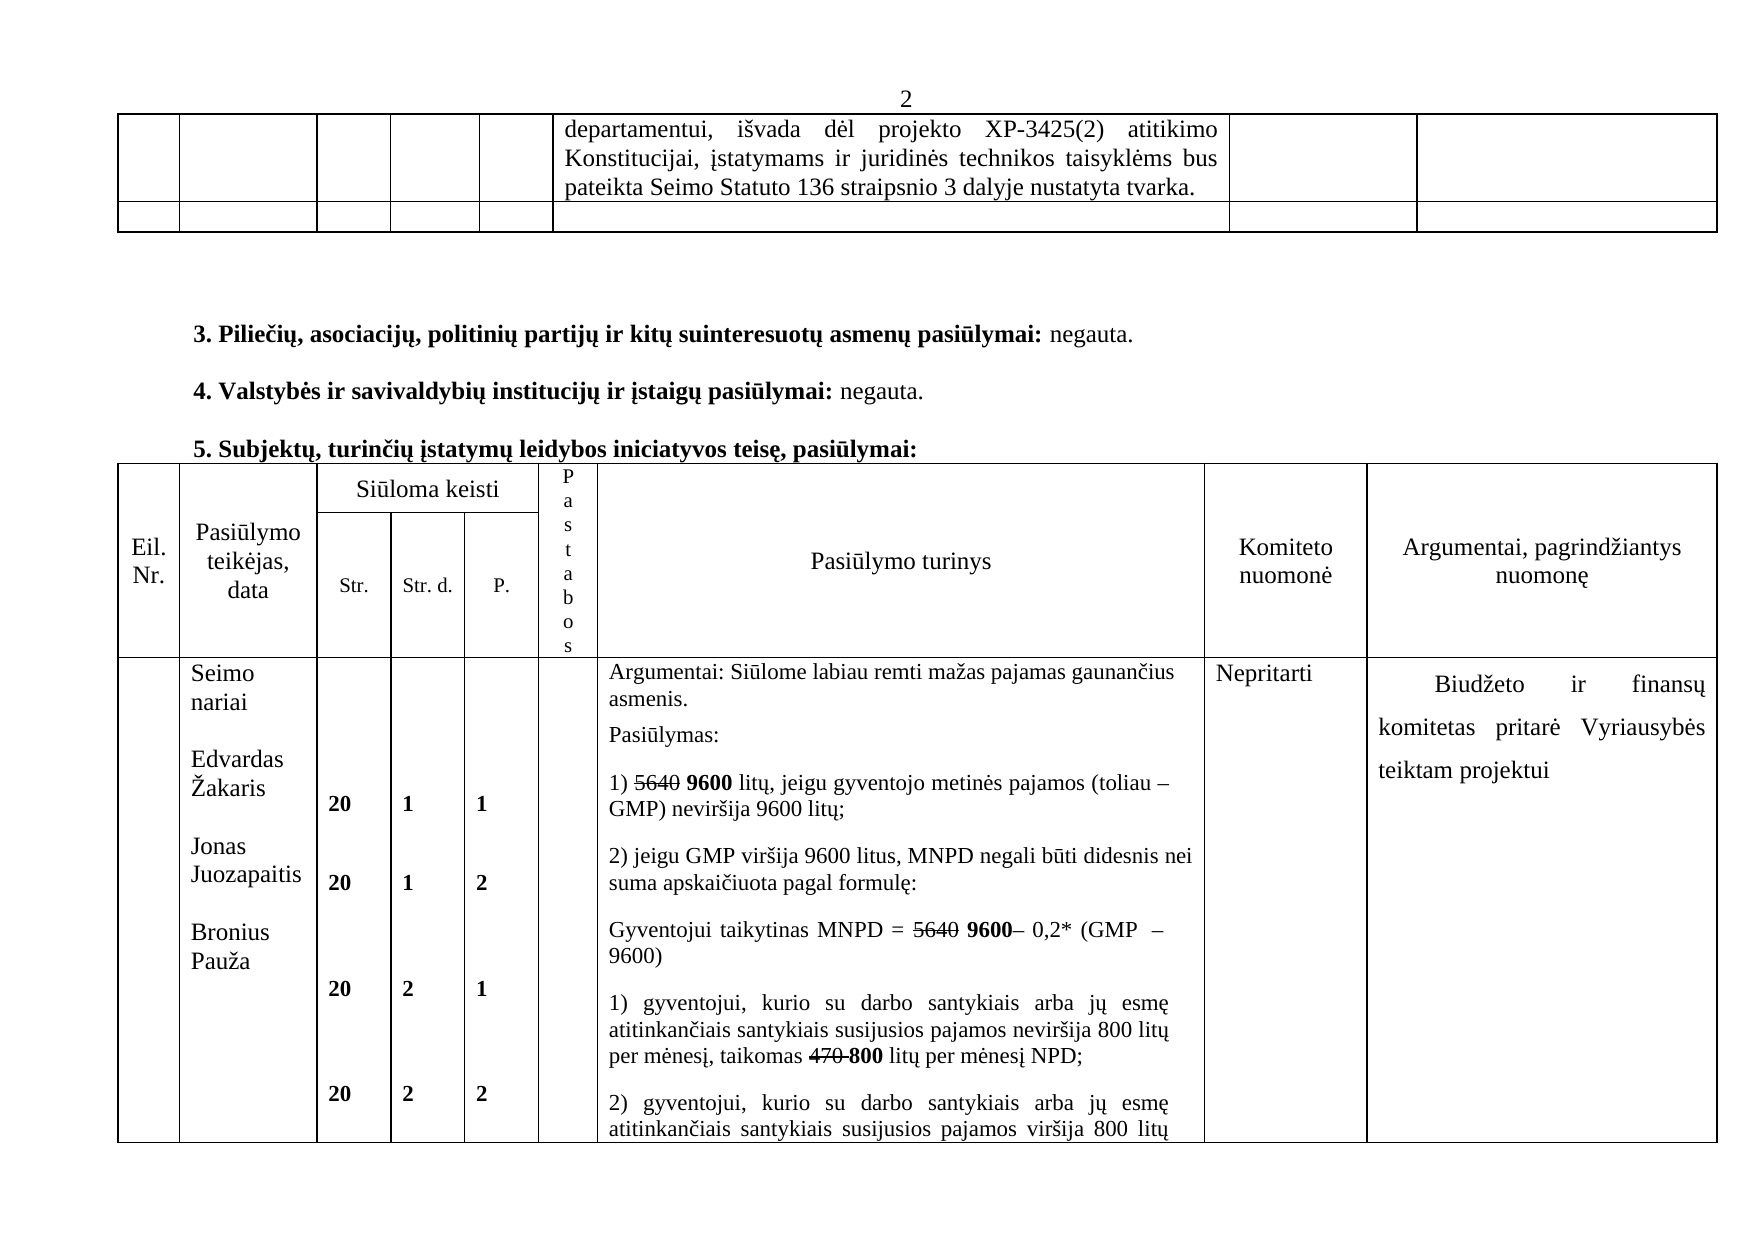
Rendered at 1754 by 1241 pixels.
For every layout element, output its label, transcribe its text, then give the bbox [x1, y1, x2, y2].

table_cell Str. [318, 513, 390, 657]
table_cell [318, 202, 390, 231]
text 4. Valstybės ir savivaldybių institucijų ir įstaigų pasiūlymai: negauta. [118, 376, 1694, 405]
table_header Komiteto nuomonė [1205, 464, 1366, 657]
table_cell [1230, 202, 1416, 231]
table_cell Str. d. [392, 513, 464, 657]
table_header Pasiūlymo teikėjas, data [180, 464, 316, 657]
table_cell Nepritarti [1205, 658, 1366, 1142]
table_cell [1418, 202, 1716, 231]
table_cell [1230, 115, 1416, 201]
table_cell [119, 658, 179, 1142]
table_header Argumentai, pagrindžiantys nuomonę [1368, 464, 1716, 657]
table_cell [391, 115, 479, 201]
table_cell 1 1 2 2 [392, 658, 464, 1142]
table_cell P. [465, 513, 538, 657]
table_cell [391, 202, 479, 231]
table_cell [119, 202, 179, 231]
table_header Siūloma keisti [318, 464, 538, 512]
text 3. Piliečių, asociacijų, politinių partijų ir kitų suinteresuotų asmenų pasiūlymai: negauta. [118, 319, 1694, 348]
table_cell [318, 115, 390, 201]
table_cell Biudžeto ir finansų komitetas pritarė Vyriausybės teiktam projektui [1368, 658, 1716, 1142]
table_cell [1418, 115, 1716, 201]
table_cell [480, 202, 552, 231]
table_cell departamentui, išvada dėl projekto XP-3425(2) atitikimo Konstitucijai, įstatymams ir juridinės technikos taisyklėms bus pateikta Seimo Statuto 136 straipsnio 3 dalyje nustatyta tvarka. [554, 115, 1229, 201]
table_header Pasiūlymo turinys [598, 464, 1204, 657]
table_cell [180, 115, 316, 201]
table_cell Seimo nariai Edvardas Žakaris Jonas Juozapaitis Bronius Pauža [180, 658, 316, 1142]
table_header Eil. Nr. [119, 464, 179, 657]
table_header Pastabos [539, 464, 597, 657]
table_cell Argumentai: Siūlome labiau remti mažas pajamas gaunančius asmenis. Pasiūlymas: 1) 5640 9600 litų, jeigu gyventojo metinės pajamos (toliau – GMP) neviršija 9600 litų; 2) jeigu GMP viršija 9600 litus, MNPD negali būti didesnis nei suma apskaičiuota pagal formulę: Gyventojui taikytinas MNPD = 5640 9600– 0,2* (GMP – 9600) 1) gyventojui, kurio su darbo santykiais arba jų esmę atitinkančiais santykiais susijusios pajamos neviršija 800 litų per mėnesį, taikomas 470 800 litų per mėnesį NPD; 2) gyventojui, kurio su darbo santykiais arba jų esmę atitinkančiais santykiais susijusios pajamos viršija 800 litų [598, 658, 1204, 1142]
table_cell [480, 115, 552, 201]
table_cell [539, 658, 597, 1142]
table_cell 20 20 20 20 [318, 658, 390, 1142]
text 5. Subjektų, turinčių įstatymų leidybos iniciatyvos teisę, pasiūlymai: [118, 434, 1694, 463]
table_cell [554, 202, 1229, 231]
table_cell 1 2 1 2 [465, 658, 538, 1142]
table_cell [119, 115, 179, 201]
table_cell [180, 202, 316, 231]
